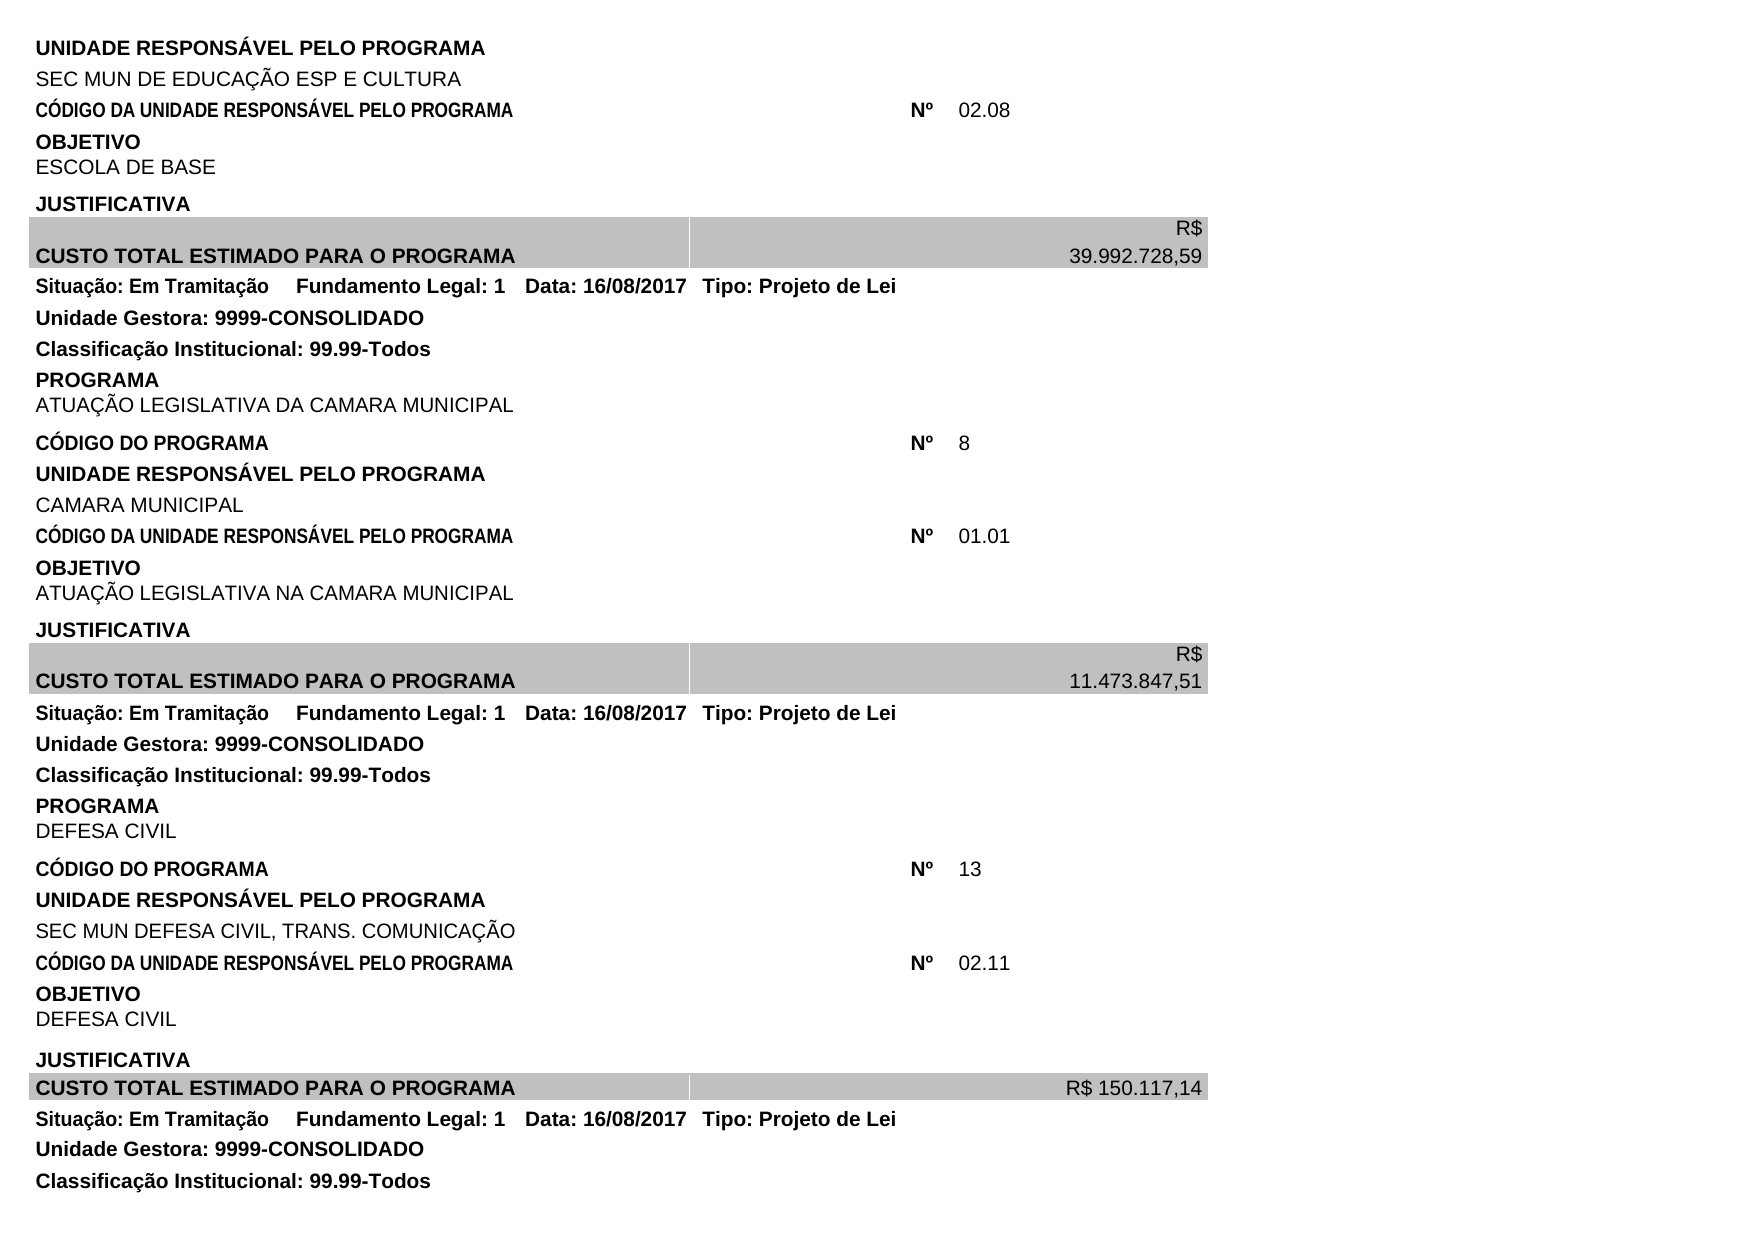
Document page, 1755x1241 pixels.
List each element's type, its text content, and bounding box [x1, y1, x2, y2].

table_cell JUSTIFICATIVA [35, 1031, 273, 1073]
table_cell [519, 91, 689, 123]
table_cell [690, 60, 944, 91]
table_cell [690, 580, 944, 605]
table_cell [519, 844, 689, 881]
table_cell 01.01 [944, 517, 1050, 548]
table_cell [29, 1006, 35, 1031]
table_cell [1050, 486, 1202, 517]
table_cell [690, 881, 944, 912]
table_cell [1202, 694, 1208, 724]
table_cell [690, 179, 944, 217]
table_cell [1050, 1100, 1202, 1131]
table_cell [29, 1100, 35, 1131]
table_cell [1050, 517, 1202, 548]
table_header [1050, 36, 1202, 60]
table_cell [944, 666, 1050, 694]
table_cell [944, 455, 1050, 486]
table_cell [29, 60, 35, 91]
table_cell [1050, 392, 1202, 418]
table_cell [519, 756, 689, 787]
table_cell [519, 787, 689, 818]
table_cell [690, 361, 944, 392]
table_cell Fundamento Legal: 1 [273, 1100, 519, 1131]
table_cell [29, 694, 35, 724]
table_cell [944, 217, 1050, 240]
table_cell DEFESA CIVIL [35, 1006, 273, 1031]
table_cell [29, 240, 35, 268]
table_cell [1202, 725, 1208, 756]
table_cell CÓDIGO DA UNIDADE RESPONSÁVEL PELO PROGRAMA [35, 517, 519, 548]
table_cell [1050, 756, 1202, 787]
table_cell [29, 818, 35, 843]
table_cell [519, 1006, 689, 1031]
table_cell Tipo: Projeto de Lei [690, 1100, 944, 1131]
table_cell [519, 455, 689, 486]
table_cell ATUAÇÃO LEGISLATIVA DA CAMARA MUNICIPAL [35, 392, 519, 418]
table_cell [29, 418, 35, 455]
table_cell [1050, 975, 1202, 1006]
table_cell Data: 16/08/2017 [519, 268, 689, 298]
table_cell [944, 549, 1050, 580]
table_cell CÓDIGO DA UNIDADE RESPONSÁVEL PELO PROGRAMA [35, 91, 519, 123]
table_cell [29, 154, 35, 179]
table_cell [944, 725, 1050, 756]
table_cell [519, 975, 689, 1006]
table_cell SEC MUN DE EDUCAÇÃO ESP E CULTURA [35, 60, 519, 91]
text Unidade Gestora: 9999-CONSOLIDADO [35, 1138, 1208, 1162]
table_cell Unidade Gestora: 9999-CONSOLIDADO [35, 725, 519, 756]
table_cell ATUAÇÃO LEGISLATIVA NA CAMARA MUNICIPAL [35, 580, 519, 605]
table_cell [519, 943, 689, 974]
table_cell [519, 1031, 689, 1073]
table_cell [29, 666, 35, 694]
table_cell [690, 486, 944, 517]
table_cell [29, 943, 35, 974]
table_cell [1050, 818, 1202, 843]
table_cell [29, 268, 35, 298]
table_cell [690, 299, 944, 330]
table_cell CÓDIGO DO PROGRAMA [35, 418, 273, 455]
table_cell [944, 60, 1050, 91]
table_cell [1050, 549, 1202, 580]
table_cell Unidade Gestora: 9999-CONSOLIDADO [35, 299, 519, 330]
table_cell [690, 123, 944, 154]
table_cell [944, 268, 1050, 298]
table_cell [29, 912, 35, 943]
table_cell [1202, 975, 1208, 1006]
table_cell [1050, 943, 1202, 974]
table_cell [690, 605, 944, 643]
table_cell [690, 818, 944, 843]
table_cell [1202, 1031, 1208, 1073]
table_cell ESCOLA DE BASE [35, 154, 273, 179]
table_cell CUSTO TOTAL ESTIMADO PARA O PROGRAMA [35, 666, 519, 694]
table_cell [944, 756, 1050, 787]
table_cell Nº [690, 91, 944, 123]
table_cell [690, 666, 944, 694]
table_cell [1050, 580, 1202, 605]
table_cell [1050, 844, 1202, 881]
table_cell [273, 361, 519, 392]
table_cell Situação: Em Tramitação [35, 1100, 273, 1131]
table_cell [273, 975, 519, 1006]
table_cell 39.992.728,59 [1050, 240, 1202, 268]
table_cell [1050, 179, 1202, 217]
table_cell [1202, 299, 1208, 330]
table_cell [1050, 694, 1202, 724]
table_header [944, 36, 1050, 60]
table_cell [1202, 154, 1208, 179]
table_cell [690, 975, 944, 1006]
table_cell CÓDIGO DA UNIDADE RESPONSÁVEL PELO PROGRAMA [35, 943, 519, 974]
text Classificação Institucional: 99.99-Todos [35, 1169, 1208, 1193]
table_cell [1202, 517, 1208, 548]
table_header [29, 36, 35, 60]
table_cell [1050, 60, 1202, 91]
table_cell [690, 549, 944, 580]
table_cell UNIDADE RESPONSÁVEL PELO PROGRAMA [35, 455, 519, 486]
table_cell [1202, 666, 1208, 694]
table_cell CÓDIGO DO PROGRAMA [35, 844, 273, 881]
table_cell [519, 240, 689, 268]
table_cell [1202, 240, 1208, 268]
table_cell [29, 179, 35, 217]
table_cell [1202, 549, 1208, 580]
table_cell [944, 392, 1050, 418]
table_cell [29, 299, 35, 330]
table_cell [273, 418, 519, 455]
table_cell [690, 756, 944, 787]
table_cell [944, 179, 1050, 217]
table_cell [944, 299, 1050, 330]
table_cell [1050, 1031, 1202, 1073]
table_cell [690, 154, 944, 179]
table_cell [273, 787, 519, 818]
table_cell 11.473.847,51 [1050, 666, 1202, 694]
table_cell [519, 725, 689, 756]
table_cell [944, 1075, 1050, 1100]
table_cell [1202, 1075, 1208, 1100]
table_cell [944, 818, 1050, 843]
table_cell DEFESA CIVIL [35, 818, 273, 843]
table_cell [273, 549, 519, 580]
table_cell Nº [690, 943, 944, 974]
table_cell Classificação Institucional: 99.99-Todos [35, 756, 519, 787]
table_cell [1202, 361, 1208, 392]
table_cell [944, 240, 1050, 268]
table_cell [944, 123, 1050, 154]
table_cell [690, 217, 944, 240]
table_cell [273, 179, 519, 217]
table_cell [1050, 605, 1202, 643]
table_cell [1050, 330, 1202, 361]
table_cell [273, 643, 519, 666]
table_cell [944, 881, 1050, 912]
table_cell [519, 881, 689, 912]
table_cell [519, 123, 689, 154]
table_cell [29, 123, 35, 154]
table_cell [519, 361, 689, 392]
table_cell [1202, 756, 1208, 787]
table_cell [690, 643, 944, 666]
table_cell CAMARA MUNICIPAL [35, 486, 273, 517]
table_cell [29, 217, 35, 240]
table_cell [1202, 943, 1208, 974]
table_cell [1050, 912, 1202, 943]
table_header UNIDADE RESPONSÁVEL PELO PROGRAMA [35, 36, 519, 60]
table_cell [273, 217, 519, 240]
table_cell [273, 1006, 519, 1031]
table_header [519, 36, 689, 60]
table_cell [519, 486, 689, 517]
table_cell [273, 1031, 519, 1073]
table_cell [519, 605, 689, 643]
table_cell [1202, 580, 1208, 605]
table_cell [1050, 1006, 1202, 1031]
table_cell CUSTO TOTAL ESTIMADO PARA O PROGRAMA [35, 240, 519, 268]
table_cell OBJETIVO [35, 975, 273, 1006]
table_cell R$ [1050, 217, 1202, 240]
table_cell [1050, 91, 1202, 123]
table_cell [519, 299, 689, 330]
table_cell JUSTIFICATIVA [35, 605, 273, 643]
table_cell [273, 486, 519, 517]
table_cell [1202, 1100, 1208, 1131]
table_cell [1202, 881, 1208, 912]
table_cell PROGRAMA [35, 361, 273, 392]
table_cell [944, 361, 1050, 392]
table_cell [944, 1006, 1050, 1031]
table_cell [1202, 392, 1208, 418]
table_cell [273, 154, 519, 179]
table_cell [1050, 455, 1202, 486]
table_cell [519, 818, 689, 843]
table_cell Data: 16/08/2017 [519, 694, 689, 724]
table_cell [519, 1075, 689, 1100]
table_cell [690, 1031, 944, 1073]
table_cell [29, 580, 35, 605]
table_cell [29, 455, 35, 486]
table_cell SEC MUN DEFESA CIVIL, TRANS. COMUNICAÇÃO [35, 912, 519, 943]
table_cell [690, 330, 944, 361]
table_cell [273, 818, 519, 843]
table_cell Data: 16/08/2017 [519, 1100, 689, 1131]
table_cell [944, 1031, 1050, 1073]
table_cell [1050, 299, 1202, 330]
table_cell [519, 643, 689, 666]
table_cell [690, 392, 944, 418]
table_cell Situação: Em Tramitação [35, 694, 273, 724]
table_cell OBJETIVO [35, 549, 273, 580]
table_cell [944, 643, 1050, 666]
table_header [1202, 36, 1208, 60]
table_cell [1202, 60, 1208, 91]
table_cell Nº [690, 844, 944, 881]
table_cell [1202, 179, 1208, 217]
table_cell [1202, 912, 1208, 943]
table_cell [519, 517, 689, 548]
table_cell 8 [944, 418, 1050, 455]
table_cell [29, 643, 35, 666]
table_cell [1050, 418, 1202, 455]
table_cell [519, 179, 689, 217]
table_cell [273, 123, 519, 154]
table_cell [29, 1031, 35, 1073]
table_cell Fundamento Legal: 1 [273, 694, 519, 724]
table_cell Classificação Institucional: 99.99-Todos [35, 330, 519, 361]
table_cell PROGRAMA [35, 787, 273, 818]
table_cell [690, 240, 944, 268]
table_cell [519, 392, 689, 418]
table_cell [1050, 787, 1202, 818]
table_cell [29, 975, 35, 1006]
table_cell [1202, 1006, 1208, 1031]
table_cell [29, 549, 35, 580]
table_cell [519, 549, 689, 580]
table_cell [1202, 268, 1208, 298]
table_cell Nº [690, 517, 944, 548]
table_cell [519, 330, 689, 361]
table_cell Tipo: Projeto de Lei [690, 268, 944, 298]
table_cell [519, 418, 689, 455]
table_cell [1050, 361, 1202, 392]
table_cell [29, 844, 35, 881]
table_cell [1202, 605, 1208, 643]
table_cell [690, 1006, 944, 1031]
table_cell [29, 1075, 35, 1100]
table_cell 02.11 [944, 943, 1050, 974]
table_cell [1050, 123, 1202, 154]
table_cell [1050, 268, 1202, 298]
table_cell [944, 694, 1050, 724]
table_cell [690, 1075, 944, 1100]
table_cell [519, 580, 689, 605]
table_cell [1202, 418, 1208, 455]
table_cell JUSTIFICATIVA [35, 179, 273, 217]
table_cell [944, 580, 1050, 605]
table_cell [35, 643, 273, 666]
table_cell R$ [1050, 643, 1202, 666]
table_cell [944, 486, 1050, 517]
table_cell [690, 787, 944, 818]
table_cell [1202, 123, 1208, 154]
table_cell [519, 154, 689, 179]
table_cell Nº [690, 418, 944, 455]
table_cell [1202, 486, 1208, 517]
table_cell 02.08 [944, 91, 1050, 123]
table_cell [29, 330, 35, 361]
table_cell R$ 150.117,14 [1050, 1075, 1202, 1100]
table_cell [1050, 881, 1202, 912]
table_cell [690, 455, 944, 486]
table_cell [29, 517, 35, 548]
table_cell [519, 60, 689, 91]
table_cell [944, 605, 1050, 643]
table_cell [1202, 787, 1208, 818]
table_cell [273, 844, 519, 881]
table_cell [944, 787, 1050, 818]
table_cell [944, 1100, 1050, 1131]
table_cell [1202, 217, 1208, 240]
table_cell [1202, 818, 1208, 843]
table_cell Fundamento Legal: 1 [273, 268, 519, 298]
table_cell [29, 361, 35, 392]
table_header [690, 36, 944, 60]
table_cell Situação: Em Tramitação [35, 268, 273, 298]
table_cell [1050, 725, 1202, 756]
table_cell [29, 725, 35, 756]
table_cell UNIDADE RESPONSÁVEL PELO PROGRAMA [35, 881, 519, 912]
table_cell [1202, 330, 1208, 361]
table_cell [944, 154, 1050, 179]
table_cell OBJETIVO [35, 123, 273, 154]
table_cell [1202, 91, 1208, 123]
table_cell CUSTO TOTAL ESTIMADO PARA O PROGRAMA [35, 1075, 519, 1100]
table_cell [519, 217, 689, 240]
table_cell [29, 756, 35, 787]
table_cell [944, 975, 1050, 1006]
table_cell [273, 605, 519, 643]
table_cell [29, 881, 35, 912]
table_cell [29, 605, 35, 643]
table_cell [519, 912, 689, 943]
table_cell [690, 912, 944, 943]
table_cell [29, 486, 35, 517]
table_cell [1202, 844, 1208, 881]
table_cell [29, 392, 35, 418]
table_cell [35, 217, 273, 240]
table_cell [1202, 643, 1208, 666]
table_cell [519, 666, 689, 694]
table_cell [944, 330, 1050, 361]
table_cell [1202, 455, 1208, 486]
table_cell [29, 787, 35, 818]
table_cell [690, 725, 944, 756]
table_cell [1050, 154, 1202, 179]
table_cell [944, 912, 1050, 943]
table_cell [29, 91, 35, 123]
table_cell Tipo: Projeto de Lei [690, 694, 944, 724]
table_cell 13 [944, 844, 1050, 881]
